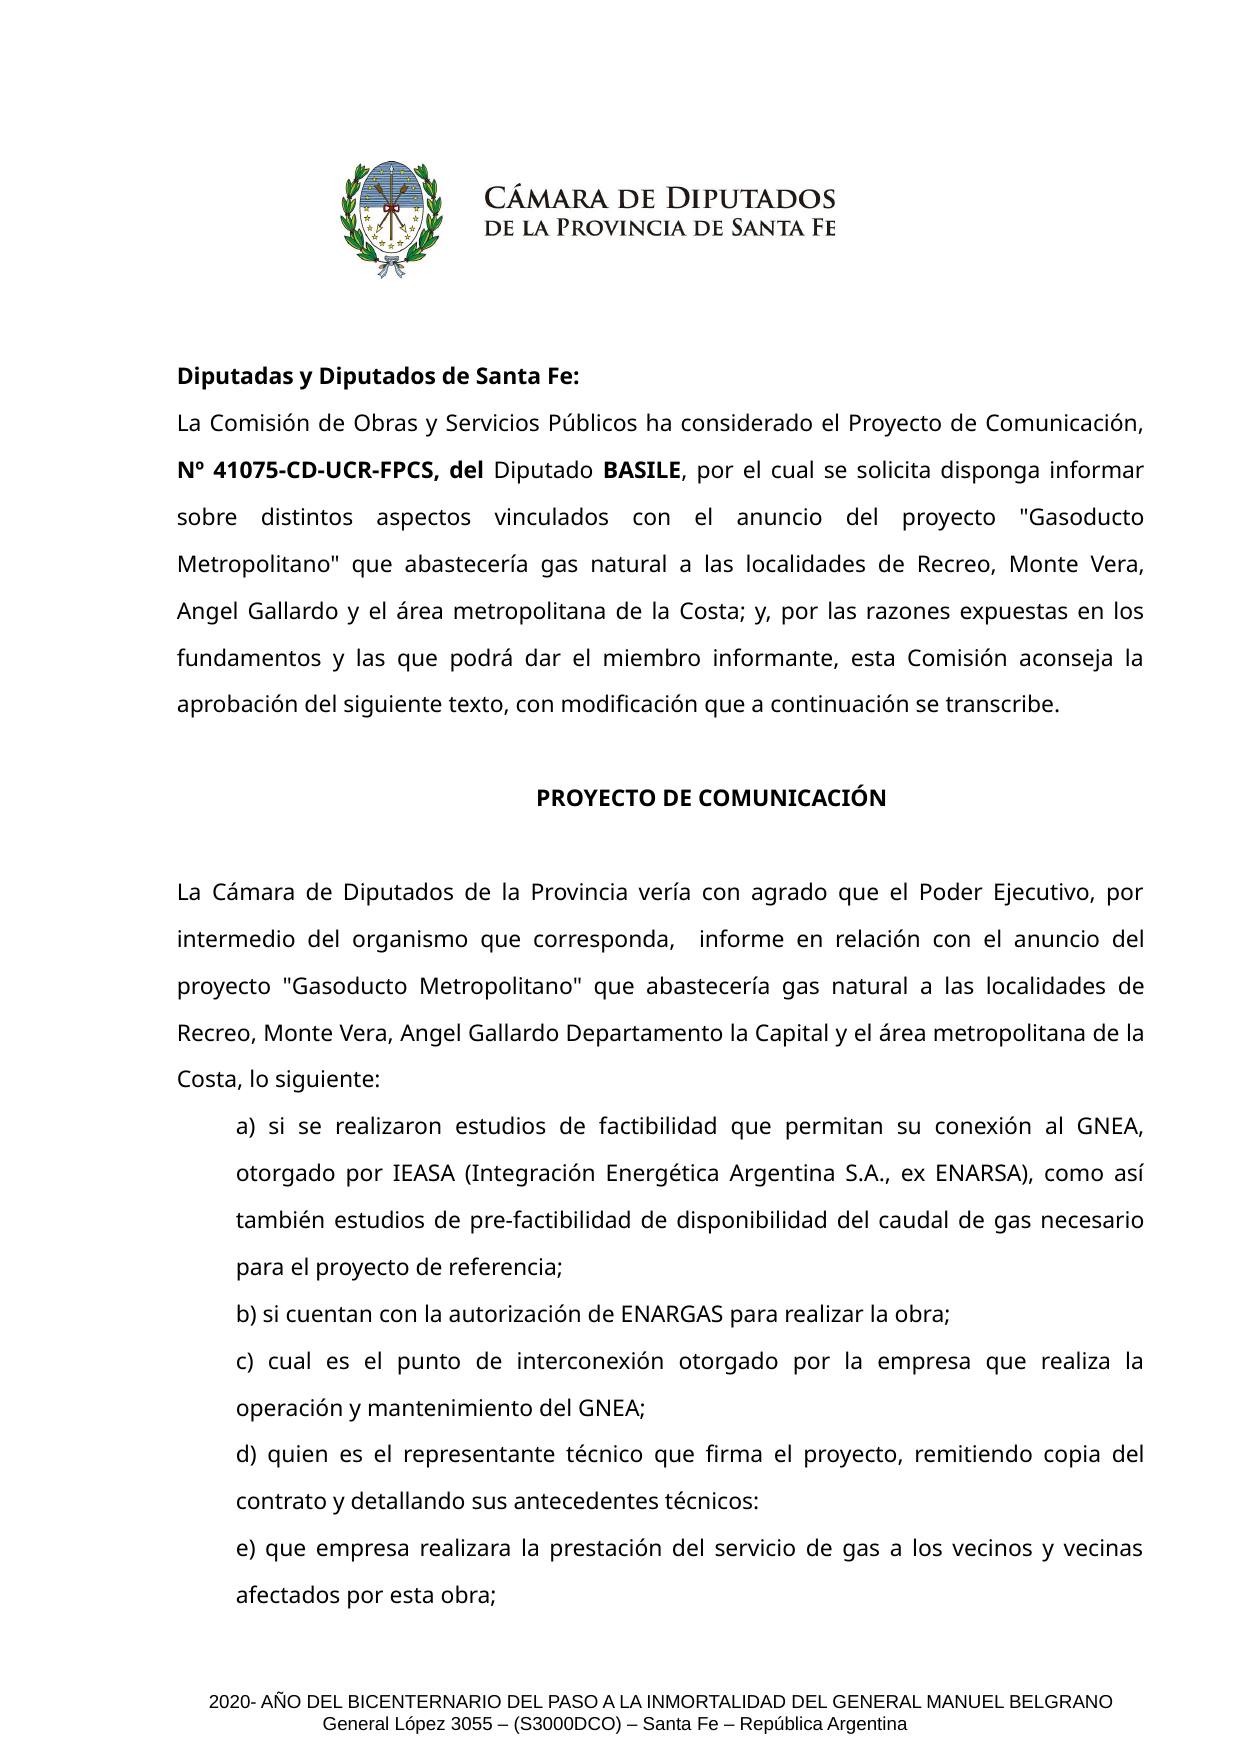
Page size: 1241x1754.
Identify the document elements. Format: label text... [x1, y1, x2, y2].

list a) si se realizaron estudios de factibilidad que permitan su conexión al GNEA, otorgado por IEASA (Integración Energética Argentina S.A., ex ENARSA), como así también estudios de pre-factibilidad de disponibilidad del caudal de gas necesario para el proyecto de referencia; [236, 1110, 1145, 1282]
list PROYECTO DE COMUNICACIÓN [177, 782, 1145, 813]
list c) cual es el punto de interconexión otorgado por la empresa que realiza la operación y mantenimiento del GNEA; [236, 1345, 1145, 1423]
list d) quien es el representante técnico que firma el proyecto, remitiendo copia del contrato y detallando sus antecedentes técnicos: [236, 1438, 1145, 1517]
list e) que empresa realizara la prestación del servicio de gas a los vecinos y vecinas afectados por esta obra; [236, 1532, 1145, 1610]
list b) si cuentan con la autorización de ENARGAS para realizar la obra; [236, 1298, 1145, 1329]
list La Cámara de Diputados de la Provincia vería con agrado que el Poder Ejecutivo, por intermedio del organismo que corresponda, informe en relación con el anuncio del proyecto "Gasoducto Metropolitano" que abastecería gas natural a las localidades de Recreo, Monte Vera, Angel Gallardo Departamento la Capital y el área metropolitana de la Costa, lo siguiente: [177, 876, 1145, 1095]
list Diputadas y Diputados de Santa Fe: [177, 360, 1145, 392]
list La Comisión de Obras y Servicios Públicos ha considerado el Proyecto de Comunicación, Nº 41075-CD-UCR-FPCS, del Diputado BASILE, por el cual se solicita disponga informar sobre distintos aspectos vinculados con el anuncio del proyecto "Gasoducto Metropolitano" que abastecería gas natural a las localidades de Recreo, Monte Vera, Angel Gallardo y el área metropolitana de la Costa; y, por las razones expuestas en los fundamentos y las que podrá dar el miembro informante, esta Comisión aconseja la aprobación del siguiente texto, con modificación que a continuación se transcribe. [177, 407, 1145, 720]
picture [340, 161, 836, 283]
